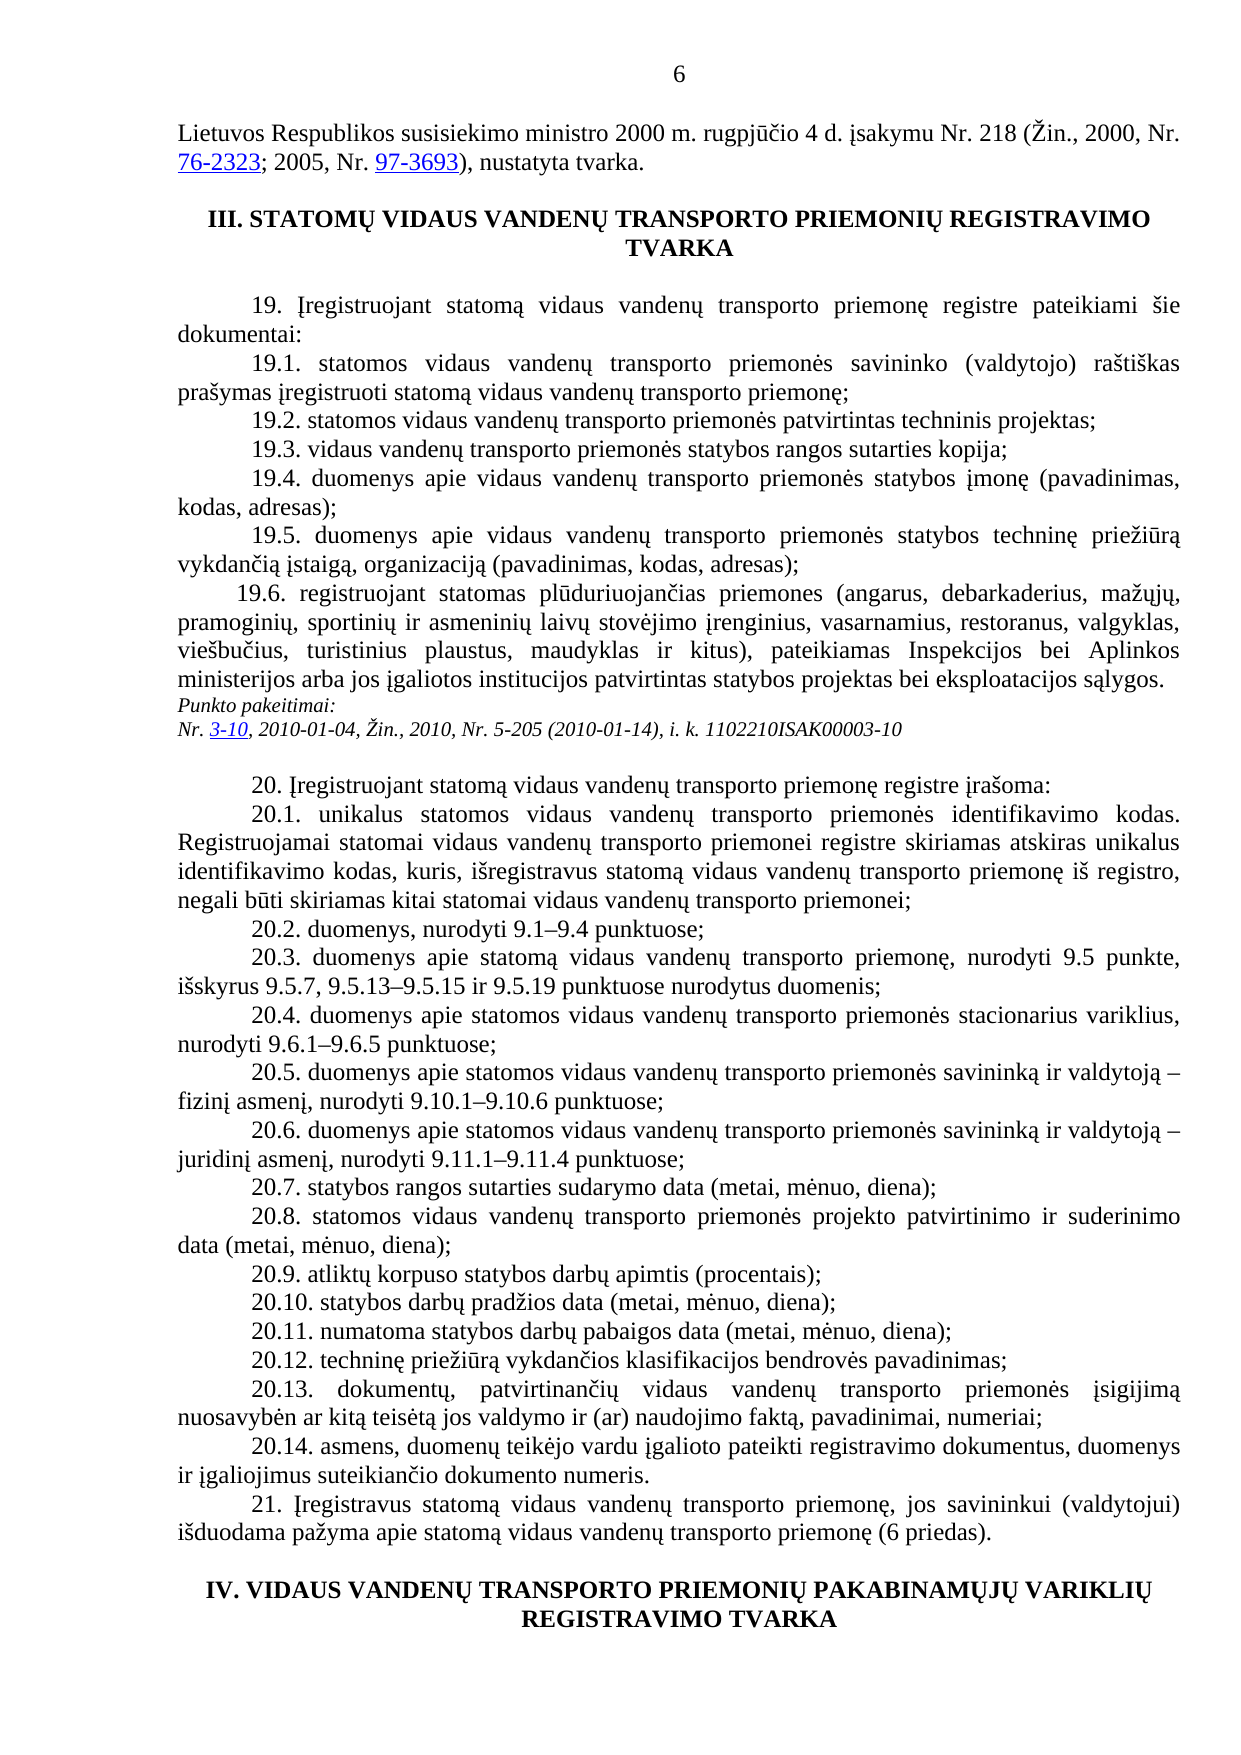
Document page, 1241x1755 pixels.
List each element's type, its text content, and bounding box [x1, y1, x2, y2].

text 20.9. atliktų korpuso statybos darbų apimtis (procentais); [177, 1259, 1181, 1287]
text 19.5. duomenys apie vidaus vandenų transporto priemonės statybos techninę priežiūrą vykdančią įstaigą, organizaciją (pavadinimas, kodas, adresas); [177, 521, 1181, 578]
text 20.4. duomenys apie statomos vidaus vandenų transporto priemonės stacionarius variklius, nurodyti 9.6.1–9.6.5 punktuose; [177, 1000, 1181, 1057]
text Lietuvos Respublikos susisiekimo ministro 2000 m. rugpjūčio 4 d. įsakymu Nr. 218 (Žin., 2000, Nr. 76-2323; 2005, Nr. 97-3693), nustatyta tvarka. [177, 118, 1181, 176]
text 20. Įregistruojant statomą vidaus vandenų transporto priemonę registre įrašoma: [177, 770, 1181, 799]
text 20.1. unikalus statomos vidaus vandenų transporto priemonės identifikavimo kodas. Registruojamai statomai vidaus vandenų transporto priemonei registre skiriamas atskiras unikalus identifikavimo kodas, kuris, išregistravus statomą vidaus vandenų transporto priemonę iš registro, negali būti skiriamas kitai statomai vidaus vandenų transporto priemonei; [177, 799, 1181, 914]
text 20.11. numatoma statybos darbų pabaigos data (metai, mėnuo, diena); [177, 1316, 1181, 1345]
text 20.2. duomenys, nurodyti 9.1–9.4 punktuose; [177, 914, 1181, 942]
text 20.14. asmens, duomenų teikėjo vardu įgalioto pateikti registravimo dokumentus, duomenys ir įgaliojimus suteikiančio dokumento numeris. [177, 1431, 1181, 1489]
text 20.5. duomenys apie statomos vidaus vandenų transporto priemonės savininką ir valdytoją – fizinį asmenį, nurodyti 9.10.1–9.10.6 punktuose; [177, 1057, 1181, 1115]
text 20.10. statybos darbų pradžios data (metai, mėnuo, diena); [177, 1287, 1181, 1316]
text 20.3. duomenys apie statomą vidaus vandenų transporto priemonę, nurodyti 9.5 punkte, išskyrus 9.5.7, 9.5.13–9.5.15 ir 9.5.19 punktuose nurodytus duomenis; [177, 942, 1181, 1000]
text 19.1. statomos vidaus vandenų transporto priemonės savininko (valdytojo) raštiškas prašymas įregistruoti statomą vidaus vandenų transporto priemonę; [177, 348, 1181, 406]
text IV. VIDAUS VANDENŲ TRANSPORTO PRIEMONIŲ PAKABINAMŲJŲ VARIKLIŲ REGISTRAVIMO TVARKA [177, 1575, 1181, 1632]
text 20.8. statomos vidaus vandenų transporto priemonės projekto patvirtinimo ir suderinimo data (metai, mėnuo, diena); [177, 1201, 1181, 1259]
text 19.4. duomenys apie vidaus vandenų transporto priemonės statybos įmonę (pavadinimas, kodas, adresas); [177, 463, 1181, 521]
text Nr. 3-10, 2010-01-04, Žin., 2010, Nr. 5-205 (2010-01-14), i. k. 1102210ISAK00003-10 [177, 717, 1181, 741]
text 19. Įregistruojant statomą vidaus vandenų transporto priemonę registre pateikiami šie dokumentai: [177, 291, 1181, 348]
text 20.7. statybos rangos sutarties sudarymo data (metai, mėnuo, diena); [177, 1172, 1181, 1201]
text 20.6. duomenys apie statomos vidaus vandenų transporto priemonės savininką ir valdytoją – juridinį asmenį, nurodyti 9.11.1–9.11.4 punktuose; [177, 1115, 1181, 1172]
text 19.6. registruojant statomas plūduriuojančias priemones (angarus, debarkaderius, mažųjų, pramoginių, sportinių ir asmeninių laivų stovėjimo įrenginius, vasarnamius, restoranus, valgyklas, viešbučius, turistinius plaustus, maudyklas ir kitus), pateikiamas Inspekcijos bei Aplinkos ministerijos arba jos įgaliotos institucijos patvirtintas statybos projektas bei eksploatacijos sąlygos. [177, 578, 1181, 693]
text 19.2. statomos vidaus vandenų transporto priemonės patvirtintas techninis projektas; [177, 406, 1181, 434]
text III. STATOMŲ VIDAUS VANDENŲ TRANSPORTO PRIEMONIŲ REGISTRAVIMO TVARKA [177, 204, 1181, 262]
text Punkto pakeitimai: [177, 693, 1181, 717]
text 21. Įregistravus statomą vidaus vandenų transporto priemonę, jos savininkui (valdytojui) išduodama pažyma apie statomą vidaus vandenų transporto priemonę (6 priedas). [177, 1489, 1181, 1546]
text 20.13. dokumentų, patvirtinančių vidaus vandenų transporto priemonės įsigijimą nuosavybėn ar kitą teisėtą jos valdymo ir (ar) naudojimo faktą, pavadinimai, numeriai; [177, 1374, 1181, 1431]
text 19.3. vidaus vandenų transporto priemonės statybos rangos sutarties kopija; [177, 434, 1181, 463]
text 20.12. techninę priežiūrą vykdančios klasifikacijos bendrovės pavadinimas; [177, 1345, 1181, 1374]
